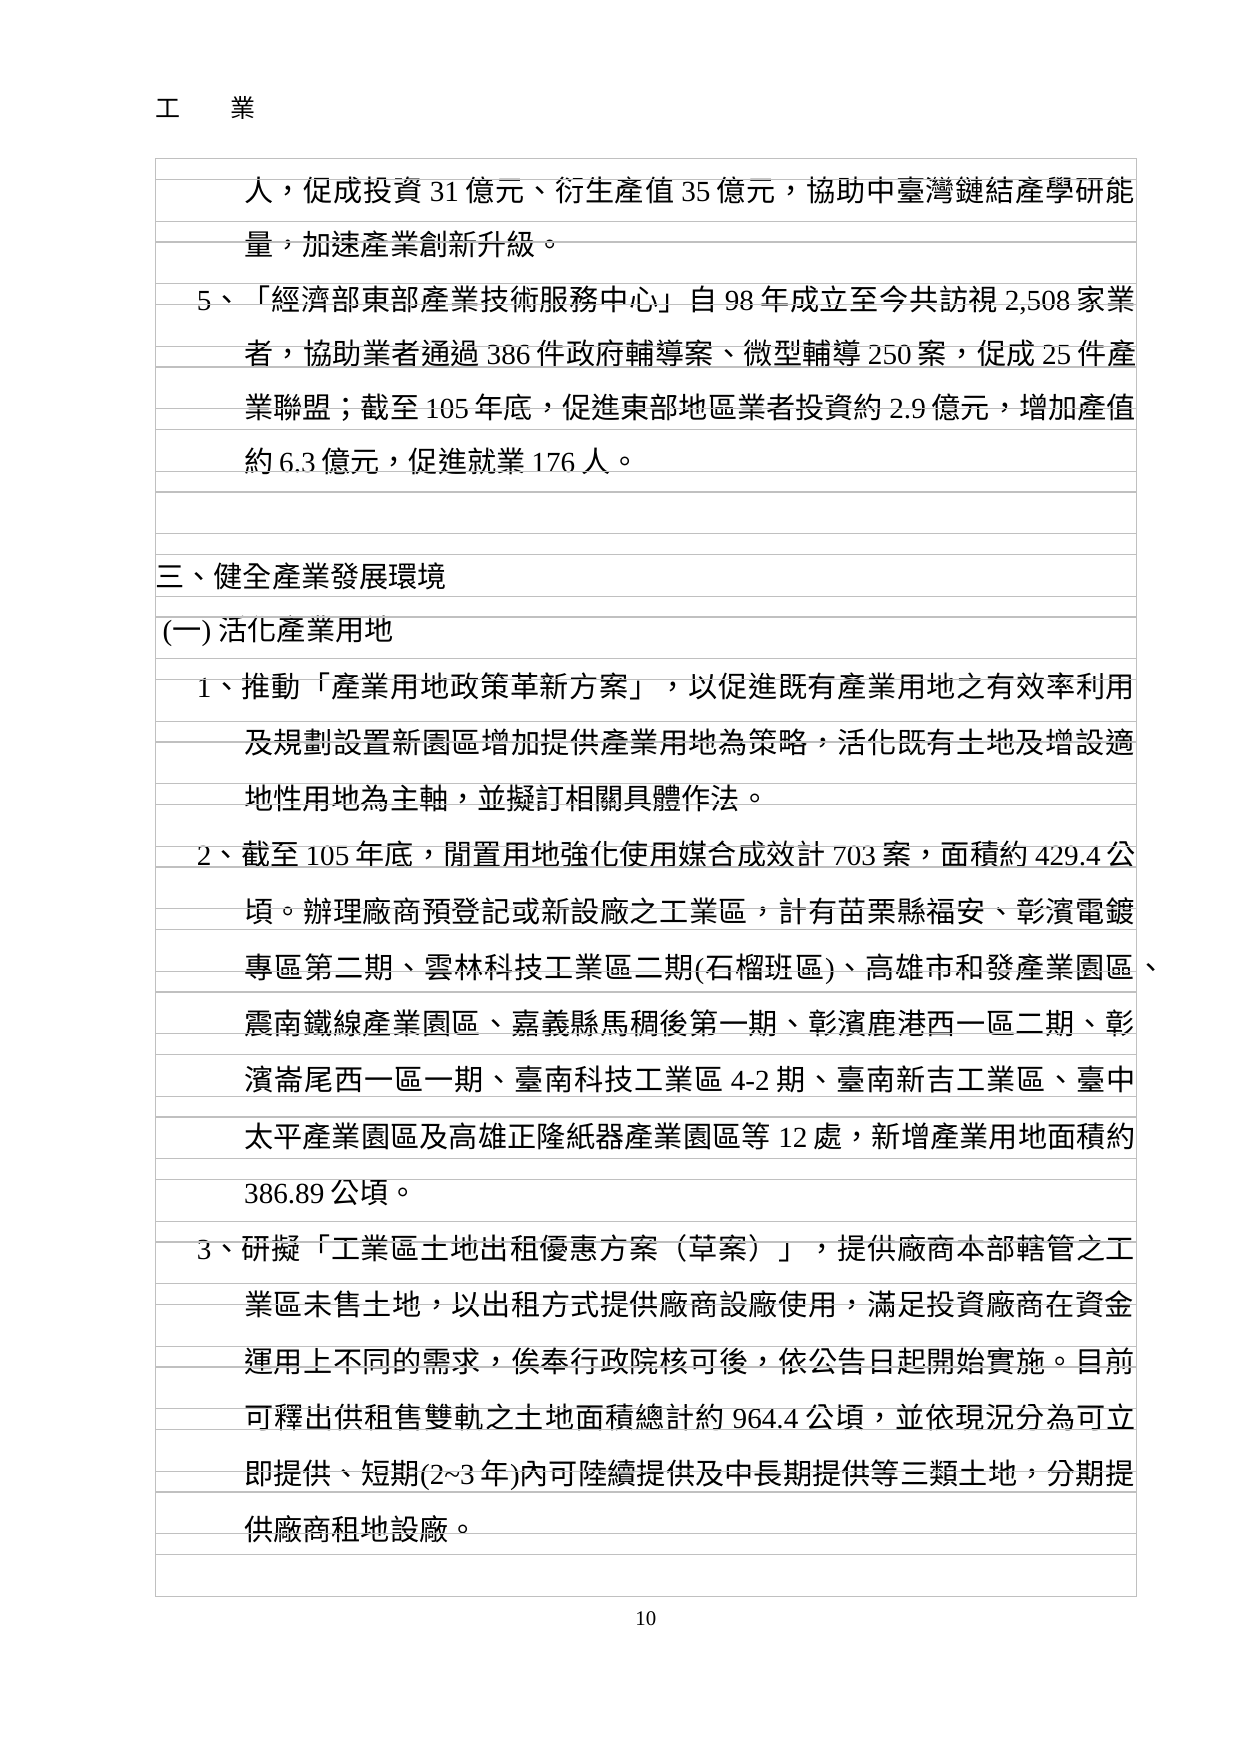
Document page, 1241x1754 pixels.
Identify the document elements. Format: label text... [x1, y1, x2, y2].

text 5、「經濟部東部產業技術服務中心」自98年成立至今共訪視2,508家業者，協助業者通過386件政府輔導案、微型輔導250案，促成25件產業聯盟；截至105年底，促進東部地區業者投資約2.9億元，增加產值約6.3億元，促進就業176人。 [197, 430, 1136, 471]
text 3、研擬「工業區土地出租優惠方案（草案）」，提供廠商本部轄管之工業區未售土地，以出租方式提供廠商設廠使用，滿足投資廠商在資金運用上不同的需求，俟奉行政院核可後，依公告日起開始實施。目前可釋出供租售雙軌之土地面積總計約964.4公頃，並依現況分為可立即提供、短期(2~3年)內可陸續提供及中長期提供等三類土地，分期提供廠商租地設廠。 [197, 1305, 1136, 1346]
text 2、截至105年底，閒置用地強化使用媒合成效計703案，面積約429.4公頃。辦理廠商預登記或新設廠之工業區，計有苗栗縣福安、彰濱電鍍專區第二期、雲林科技工業區二期(石榴班區)、高雄市和發產業園區、震南鐵線產業園區、嘉義縣馬稠後第一期、彰濱鹿港西一區二期、彰濱崙尾西一區一期、臺南科技工業區4-2期、臺南新吉工業區、臺中太平產業園區及高雄正隆紙器產業園區等12處，新增產業用地面積約386.89公頃。 [197, 993, 1136, 1033]
text 2、截至105年底，閒置用地強化使用媒合成效計703案，面積約429.4公頃。辦理廠商預登記或新設廠之工業區，計有苗栗縣福安、彰濱電鍍專區第二期、雲林科技工業區二期(石榴班區)、高雄市和發產業園區、震南鐵線產業園區、嘉義縣馬稠後第一期、彰濱鹿港西一區二期、彰濱崙尾西一區一期、臺南科技工業區4-2期、臺南新吉工業區、臺中太平產業園區及高雄正隆紙器產業園區等12處，新增產業用地面積約386.89公頃。 [197, 1055, 1136, 1096]
text 5、「經濟部東部產業技術服務中心」自98年成立至今共訪視2,508家業者，協助業者通過386件政府輔導案、微型輔導250案，促成25件產業聯盟；截至105年底，促進東部地區業者投資約2.9億元，增加產值約6.3億元，促進就業176人。 [197, 267, 1136, 283]
text 3、研擬「工業區土地出租優惠方案（草案）」，提供廠商本部轄管之工業區未售土地，以出租方式提供廠商設廠使用，滿足投資廠商在資金運用上不同的需求，俟奉行政院核可後，依公告日起開始實施。目前可釋出供租售雙軌之土地面積總計約964.4公頃，並依現況分為可立即提供、短期(2~3年)內可陸續提供及中長期提供等三類土地，分期提供廠商租地設廠。 [197, 1214, 1136, 1221]
text 1、推動「產業用地政策革新方案」，以促進既有產業用地之有效率利用及規劃設置新園區增加提供產業用地為策略，活化既有土地及增設適地性用地為主軸，並擬訂相關具體作法。 [197, 652, 1136, 658]
text 4、經濟部中臺灣創新園區」累計至105年底，已推動工研院及資策會合計進駐262人，促成德大機械、聯一光學等26家產學界合計進駐204人，促成投資31億元、衍生產值35億元，協助中臺灣鏈結產學研能量，加速產業創新升級。 [197, 243, 1136, 267]
text 2、截至105年底，閒置用地強化使用媒合成效計703案，面積約429.4公頃。辦理廠商預登記或新設廠之工業區，計有苗栗縣福安、彰濱電鍍專區第二期、雲林科技工業區二期(石榴班區)、高雄市和發產業園區、震南鐵線產業園區、嘉義縣馬稠後第一期、彰濱鹿港西一區二期、彰濱崙尾西一區一期、臺南科技工業區4-2期、臺南新吉工業區、臺中太平產業園區及高雄正隆紙器產業園區等12處，新增產業用地面積約386.89公頃。 [197, 868, 1136, 908]
text 2、截至105年底，閒置用地強化使用媒合成效計703案，面積約429.4公頃。辦理廠商預登記或新設廠之工業區，計有苗栗縣福安、彰濱電鍍專區第二期、雲林科技工業區二期(石榴班區)、高雄市和發產業園區、震南鐵線產業園區、嘉義縣馬稠後第一期、彰濱鹿港西一區二期、彰濱崙尾西一區一期、臺南科技工業區4-2期、臺南新吉工業區、臺中太平產業園區及高雄正隆紙器產業園區等12處，新增產業用地面積約386.89公頃。 [197, 930, 1136, 971]
text 5、「經濟部東部產業技術服務中心」自98年成立至今共訪視2,508家業者，協助業者通過386件政府輔導案、微型輔導250案，促成25件產業聯盟；截至105年底，促進東部地區業者投資約2.9億元，增加產值約6.3億元，促進就業176人。 [197, 284, 1136, 304]
text 4、經濟部中臺灣創新園區」累計至105年底，已推動工研院及資策會合計進駐262人，促成德大機械、聯一光學等26家產學界合計進駐204人，促成投資31億元、衍生產值35億元，協助中臺灣鏈結產學研能量，加速產業創新升級。 [197, 159, 1136, 179]
text 3、研擬「工業區土地出租優惠方案（草案）」，提供廠商本部轄管之工業區未售土地，以出租方式提供廠商設廠使用，滿足投資廠商在資金運用上不同的需求，俟奉行政院核可後，依公告日起開始實施。目前可釋出供租售雙軌之土地面積總計約964.4公頃，並依現況分為可立即提供、短期(2~3年)內可陸續提供及中長期提供等三類土地，分期提供廠商租地設廠。 [197, 1368, 1136, 1408]
text 2、截至105年底，閒置用地強化使用媒合成效計703案，面積約429.4公頃。辦理廠商預登記或新設廠之工業區，計有苗栗縣福安、彰濱電鍍專區第二期、雲林科技工業區二期(石榴班區)、高雄市和發產業園區、震南鐵線產業園區、嘉義縣馬稠後第一期、彰濱鹿港西一區二期、彰濱崙尾西一區一期、臺南科技工業區4-2期、臺南新吉工業區、臺中太平產業園區及高雄正隆紙器產業園區等12處，新增產業用地面積約386.89公頃。 [197, 1118, 1136, 1158]
text 2、截至105年底，閒置用地強化使用媒合成效計703案，面積約429.4公頃。辦理廠商預登記或新設廠之工業區，計有苗栗縣福安、彰濱電鍍專區第二期、雲林科技工業區二期(石榴班區)、高雄市和發產業園區、震南鐵線產業園區、嘉義縣馬稠後第一期、彰濱鹿港西一區二期、彰濱崙尾西一區一期、臺南科技工業區4-2期、臺南新吉工業區、臺中太平產業園區及高雄正隆紙器產業園區等12處，新增產業用地面積約386.89公頃。 [197, 1159, 1136, 1179]
text 2、截至105年底，閒置用地強化使用媒合成效計703案，面積約429.4公頃。辦理廠商預登記或新設廠之工業區，計有苗栗縣福安、彰濱電鍍專區第二期、雲林科技工業區二期(石榴班區)、高雄市和發產業園區、震南鐵線產業園區、嘉義縣馬稠後第一期、彰濱鹿港西一區二期、彰濱崙尾西一區一期、臺南科技工業區4-2期、臺南新吉工業區、臺中太平產業園區及高雄正隆紙器產業園區等12處，新增產業用地面積約386.89公頃。 [197, 909, 1136, 929]
text 2、截至105年底，閒置用地強化使用媒合成效計703案，面積約429.4公頃。辦理廠商預登記或新設廠之工業區，計有苗栗縣福安、彰濱電鍍專區第二期、雲林科技工業區二期(石榴班區)、高雄市和發產業園區、震南鐵線產業園區、嘉義縣馬稠後第一期、彰濱鹿港西一區二期、彰濱崙尾西一區一期、臺南科技工業區4-2期、臺南新吉工業區、臺中太平產業園區及高雄正隆紙器產業園區等12處，新增產業用地面積約386.89公頃。 [197, 1180, 1136, 1214]
text 2、截至105年底，閒置用地強化使用媒合成效計703案，面積約429.4公頃。辦理廠商預登記或新設廠之工業區，計有苗栗縣福安、彰濱電鍍專區第二期、雲林科技工業區二期(石榴班區)、高雄市和發產業園區、震南鐵線產業園區、嘉義縣馬稠後第一期、彰濱鹿港西一區二期、彰濱崙尾西一區一期、臺南科技工業區4-2期、臺南新吉工業區、臺中太平產業園區及高雄正隆紙器產業園區等12處，新增產業用地面積約386.89公頃。 [197, 1034, 1136, 1054]
text 3、研擬「工業區土地出租優惠方案（草案）」，提供廠商本部轄管之工業區未售土地，以出租方式提供廠商設廠使用，滿足投資廠商在資金運用上不同的需求，俟奉行政院核可後，依公告日起開始實施。目前可釋出供租售雙軌之土地面積總計約964.4公頃，並依現況分為可立即提供、短期(2~3年)內可陸續提供及中長期提供等三類土地，分期提供廠商租地設廠。 [197, 1222, 1136, 1241]
text [156, 534, 1136, 554]
text 2、截至105年底，閒置用地強化使用媒合成效計703案，面積約429.4公頃。辦理廠商預登記或新設廠之工業區，計有苗栗縣福安、彰濱電鍍專區第二期、雲林科技工業區二期(石榴班區)、高雄市和發產業園區、震南鐵線產業園區、嘉義縣馬稠後第一期、彰濱鹿港西一區二期、彰濱崙尾西一區一期、臺南科技工業區4-2期、臺南新吉工業區、臺中太平產業園區及高雄正隆紙器產業園區等12處，新增產業用地面積約386.89公頃。 [197, 821, 1136, 846]
text 4、經濟部中臺灣創新園區」累計至105年底，已推動工研院及資策會合計進駐262人，促成德大機械、聯一光學等26家產學界合計進駐204人，促成投資31億元、衍生產值35億元，協助中臺灣鏈結產學研能量，加速產業創新升級。 [197, 222, 1136, 241]
text 1、推動「產業用地政策革新方案」，以促進既有產業用地之有效率利用及規劃設置新園區增加提供產業用地為策略，活化既有土地及增設適地性用地為主軸，並擬訂相關具體作法。 [197, 805, 1136, 821]
text 1、推動「產業用地政策革新方案」，以促進既有產業用地之有效率利用及規劃設置新園區增加提供產業用地為策略，活化既有土地及增設適地性用地為主軸，並擬訂相關具體作法。 [573, 784, 727, 804]
text 1、推動「產業用地政策革新方案」，以促進既有產業用地之有效率利用及規劃設置新園區增加提供產業用地為策略，活化既有土地及增設適地性用地為主軸，並擬訂相關具體作法。 [197, 680, 1136, 721]
text 1、推動「產業用地政策革新方案」，以促進既有產業用地之有效率利用及規劃設置新園區增加提供產業用地為策略，活化既有土地及增設適地性用地為主軸，並擬訂相關具體作法。 [727, 784, 1136, 804]
text 4、經濟部中臺灣創新園區」累計至105年底，已推動工研院及資策會合計進駐262人，促成德大機械、聯一光學等26家產學界合計進駐204人，促成投資31億元、衍生產值35億元，協助中臺灣鏈結產學研能量，加速產業創新升級。 [197, 180, 1136, 221]
text (一) 活化產業用地 [156, 618, 1136, 652]
text 3、研擬「工業區土地出租優惠方案（草案）」，提供廠商本部轄管之工業區未售土地，以出租方式提供廠商設廠使用，滿足投資廠商在資金運用上不同的需求，俟奉行政院核可後，依公告日起開始實施。目前可釋出供租售雙軌之土地面積總計約964.4公頃，並依現況分為可立即提供、短期(2~3年)內可陸續提供及中長期提供等三類土地，分期提供廠商租地設廠。 [197, 1347, 409, 1366]
text 5、「經濟部東部產業技術服務中心」自98年成立至今共訪視2,508家業者，協助業者通過386件政府輔導案、微型輔導250案，促成25件產業聯盟；截至105年底，促進東部地區業者投資約2.9億元，增加產值約6.3億元，促進就業176人。 [838, 347, 981, 366]
text 1、推動「產業用地政策革新方案」，以促進既有產業用地之有效率利用及規劃設置新園區增加提供產業用地為策略，活化既有土地及增設適地性用地為主軸，並擬訂相關具體作法。 [197, 659, 1136, 679]
text 3、研擬「工業區土地出租優惠方案（草案）」，提供廠商本部轄管之工業區未售土地，以出租方式提供廠商設廠使用，滿足投資廠商在資金運用上不同的需求，俟奉行政院核可後，依公告日起開始實施。目前可釋出供租售雙軌之土地面積總計約964.4公頃，並依現況分為可立即提供、短期(2~3年)內可陸續提供及中長期提供等三類土地，分期提供廠商租地設廠。 [197, 1243, 1136, 1283]
text 2、截至105年底，閒置用地強化使用媒合成效計703案，面積約429.4公頃。辦理廠商預登記或新設廠之工業區，計有苗栗縣福安、彰濱電鍍專區第二期、雲林科技工業區二期(石榴班區)、高雄市和發產業園區、震南鐵線產業園區、嘉義縣馬稠後第一期、彰濱鹿港西一區二期、彰濱崙尾西一區一期、臺南科技工業區4-2期、臺南新吉工業區、臺中太平產業園區及高雄正隆紙器產業園區等12處，新增產業用地面積約386.89公頃。 [197, 1097, 1136, 1116]
text [156, 597, 1136, 616]
text 5、「經濟部東部產業技術服務中心」自98年成立至今共訪視2,508家業者，協助業者通過386件政府輔導案、微型輔導250案，促成25件產業聯盟；截至105年底，促進東部地區業者投資約2.9億元，增加產值約6.3億元，促進就業176人。 [197, 368, 1136, 408]
text 1、推動「產業用地政策革新方案」，以促進既有產業用地之有效率利用及規劃設置新園區增加提供產業用地為策略，活化既有土地及增設適地性用地為主軸，並擬訂相關具體作法。 [197, 722, 1136, 741]
text 5、「經濟部東部產業技術服務中心」自98年成立至今共訪視2,508家業者，協助業者通過386件政府輔導案、微型輔導250案，促成25件產業聯盟；截至105年底，促進東部地區業者投資約2.9億元，增加產值約6.3億元，促進就業176人。 [197, 472, 1136, 483]
text 3、研擬「工業區土地出租優惠方案（草案）」，提供廠商本部轄管之工業區未售土地，以出租方式提供廠商設廠使用，滿足投資廠商在資金運用上不同的需求，俟奉行政院核可後，依公告日起開始實施。目前可釋出供租售雙軌之土地面積總計約964.4公頃，並依現況分為可立即提供、短期(2~3年)內可陸續提供及中長期提供等三類土地，分期提供廠商租地設廠。 [197, 1430, 1136, 1471]
text 三、健全產業發展環境 [156, 555, 1136, 596]
text 3、研擬「工業區土地出租優惠方案（草案）」，提供廠商本部轄管之工業區未售土地，以出租方式提供廠商設廠使用，滿足投資廠商在資金運用上不同的需求，俟奉行政院核可後，依公告日起開始實施。目前可釋出供租售雙軌之土地面積總計約964.4公頃，並依現況分為可立即提供、短期(2~3年)內可陸續提供及中長期提供等三類土地，分期提供廠商租地設廠。 [197, 1534, 1136, 1552]
text 3、研擬「工業區土地出租優惠方案（草案）」，提供廠商本部轄管之工業區未售土地，以出租方式提供廠商設廠使用，滿足投資廠商在資金運用上不同的需求，俟奉行政院核可後，依公告日起開始實施。目前可釋出供租售雙軌之土地面積總計約964.4公頃，並依現況分為可立即提供、短期(2~3年)內可陸續提供及中長期提供等三類土地，分期提供廠商租地設廠。 [197, 1493, 1136, 1533]
text 3、研擬「工業區土地出租優惠方案（草案）」，提供廠商本部轄管之工業區未售土地，以出租方式提供廠商設廠使用，滿足投資廠商在資金運用上不同的需求，俟奉行政院核可後，依公告日起開始實施。目前可釋出供租售雙軌之土地面積總計約964.4公頃，並依現況分為可立即提供、短期(2~3年)內可陸續提供及中長期提供等三類土地，分期提供廠商租地設廠。 [410, 1347, 665, 1366]
text 3、研擬「工業區土地出租優惠方案（草案）」，提供廠商本部轄管之工業區未售土地，以出租方式提供廠商設廠使用，滿足投資廠商在資金運用上不同的需求，俟奉行政院核可後，依公告日起開始實施。目前可釋出供租售雙軌之土地面積總計約964.4公頃，並依現況分為可立即提供、短期(2~3年)內可陸續提供及中長期提供等三類土地，分期提供廠商租地設廠。 [197, 1284, 1136, 1304]
text 1、推動「產業用地政策革新方案」，以促進既有產業用地之有效率利用及規劃設置新園區增加提供產業用地為策略，活化既有土地及增設適地性用地為主軸，並擬訂相關具體作法。 [197, 743, 1136, 783]
text 2、截至105年底，閒置用地強化使用媒合成效計703案，面積約429.4公頃。辦理廠商預登記或新設廠之工業區，計有苗栗縣福安、彰濱電鍍專區第二期、雲林科技工業區二期(石榴班區)、高雄市和發產業園區、震南鐵線產業園區、嘉義縣馬稠後第一期、彰濱鹿港西一區二期、彰濱崙尾西一區一期、臺南科技工業區4-2期、臺南新吉工業區、臺中太平產業園區及高雄正隆紙器產業園區等12處，新增產業用地面積約386.89公頃。 [197, 972, 1136, 991]
text 5、「經濟部東部產業技術服務中心」自98年成立至今共訪視2,508家業者，協助業者通過386件政府輔導案、微型輔導250案，促成25件產業聯盟；截至105年底，促進東部地區業者投資約2.9億元，增加產值約6.3億元，促進就業176人。 [197, 409, 1136, 429]
text 3、研擬「工業區土地出租優惠方案（草案）」，提供廠商本部轄管之工業區未售土地，以出租方式提供廠商設廠使用，滿足投資廠商在資金運用上不同的需求，俟奉行政院核可後，依公告日起開始實施。目前可釋出供租售雙軌之土地面積總計約964.4公頃，並依現況分為可立即提供、短期(2~3年)內可陸續提供及中長期提供等三類土地，分期提供廠商租地設廠。 [197, 1472, 1136, 1491]
text 5、「經濟部東部產業技術服務中心」自98年成立至今共訪視2,508家業者，協助業者通過386件政府輔導案、微型輔導250案，促成25件產業聯盟；截至105年底，促進東部地區業者投資約2.9億元，增加產值約6.3億元，促進就業176人。 [197, 305, 1136, 346]
text 3、研擬「工業區土地出租優惠方案（草案）」，提供廠商本部轄管之工業區未售土地，以出租方式提供廠商設廠使用，滿足投資廠商在資金運用上不同的需求，俟奉行政院核可後，依公告日起開始實施。目前可釋出供租售雙軌之土地面積總計約964.4公頃，並依現況分為可立即提供、短期(2~3年)內可陸續提供及中長期提供等三類土地，分期提供廠商租地設廠。 [667, 1347, 1136, 1366]
